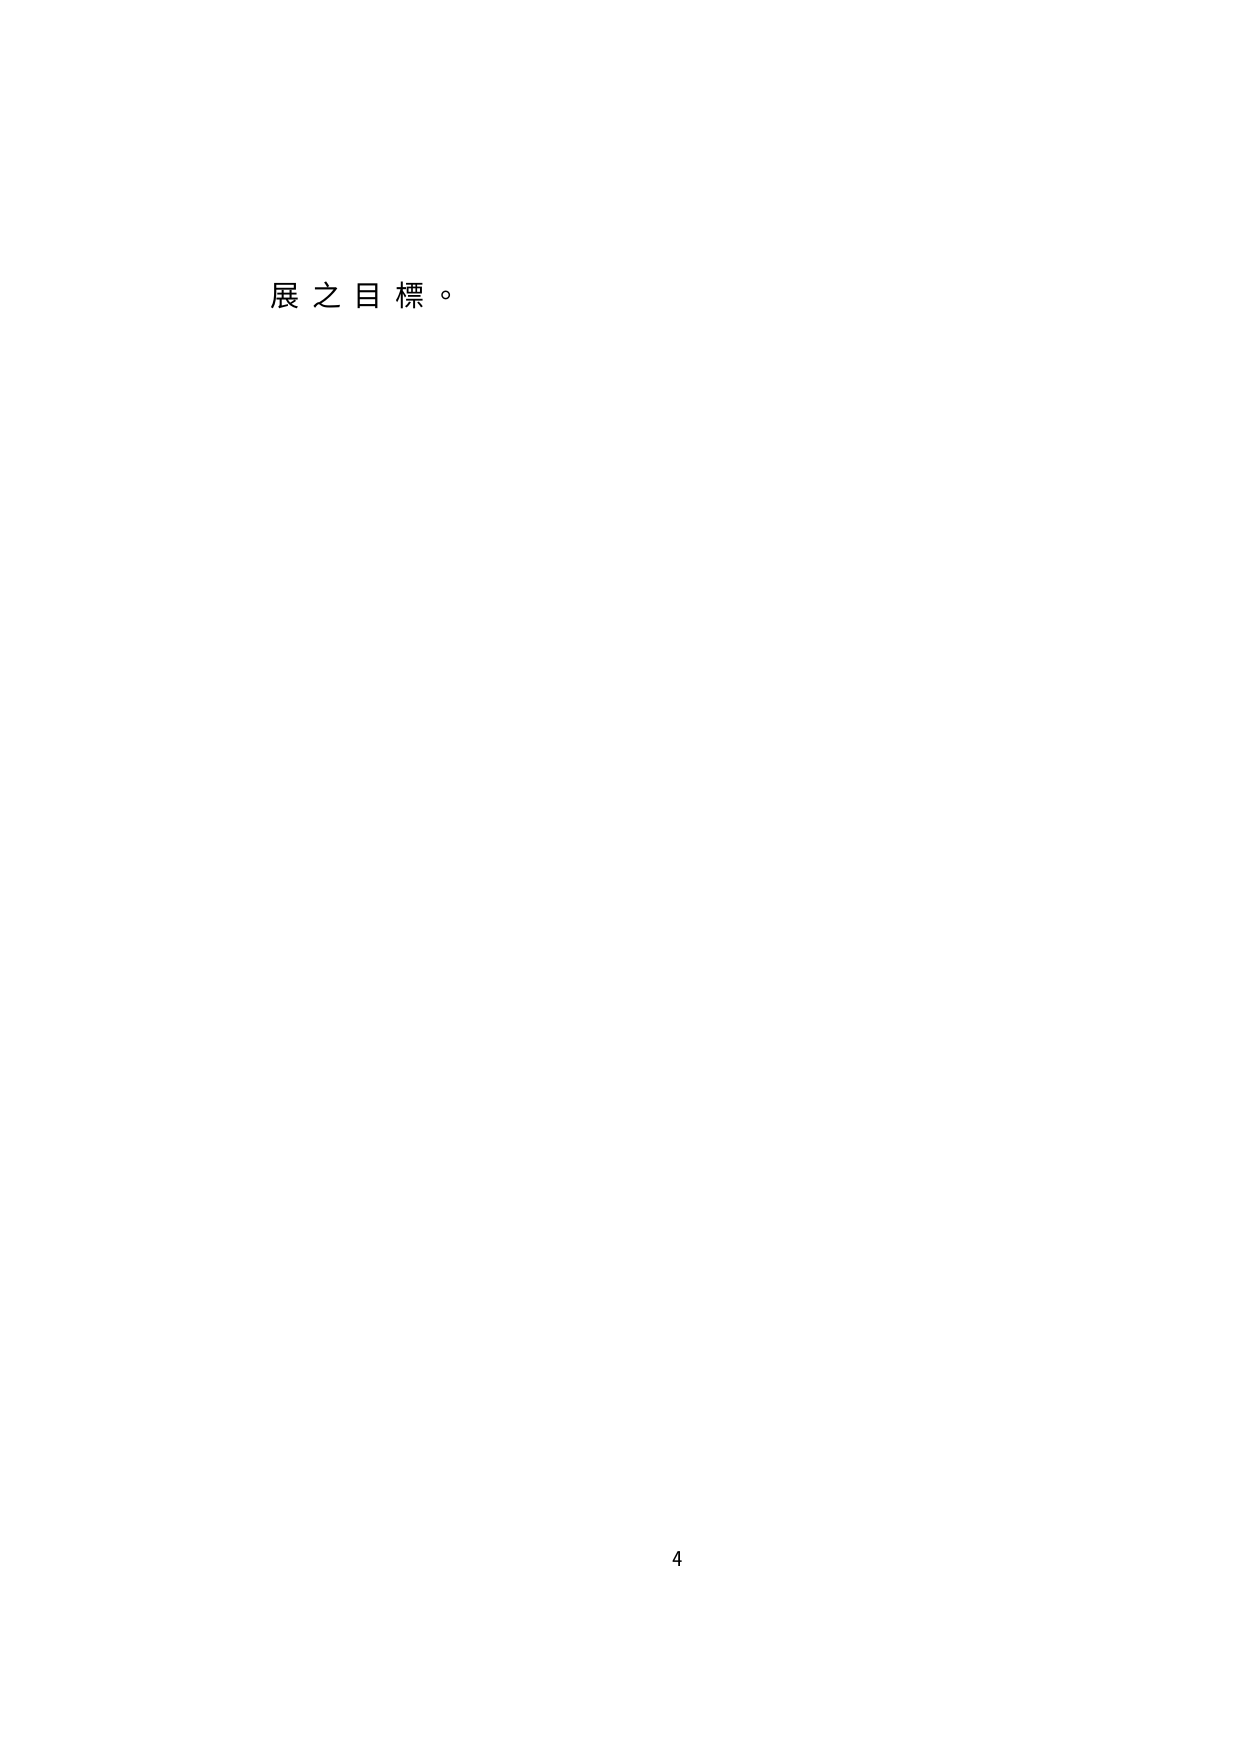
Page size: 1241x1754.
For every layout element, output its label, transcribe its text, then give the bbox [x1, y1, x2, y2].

text 展之目標。 [240, 252, 1056, 314]
